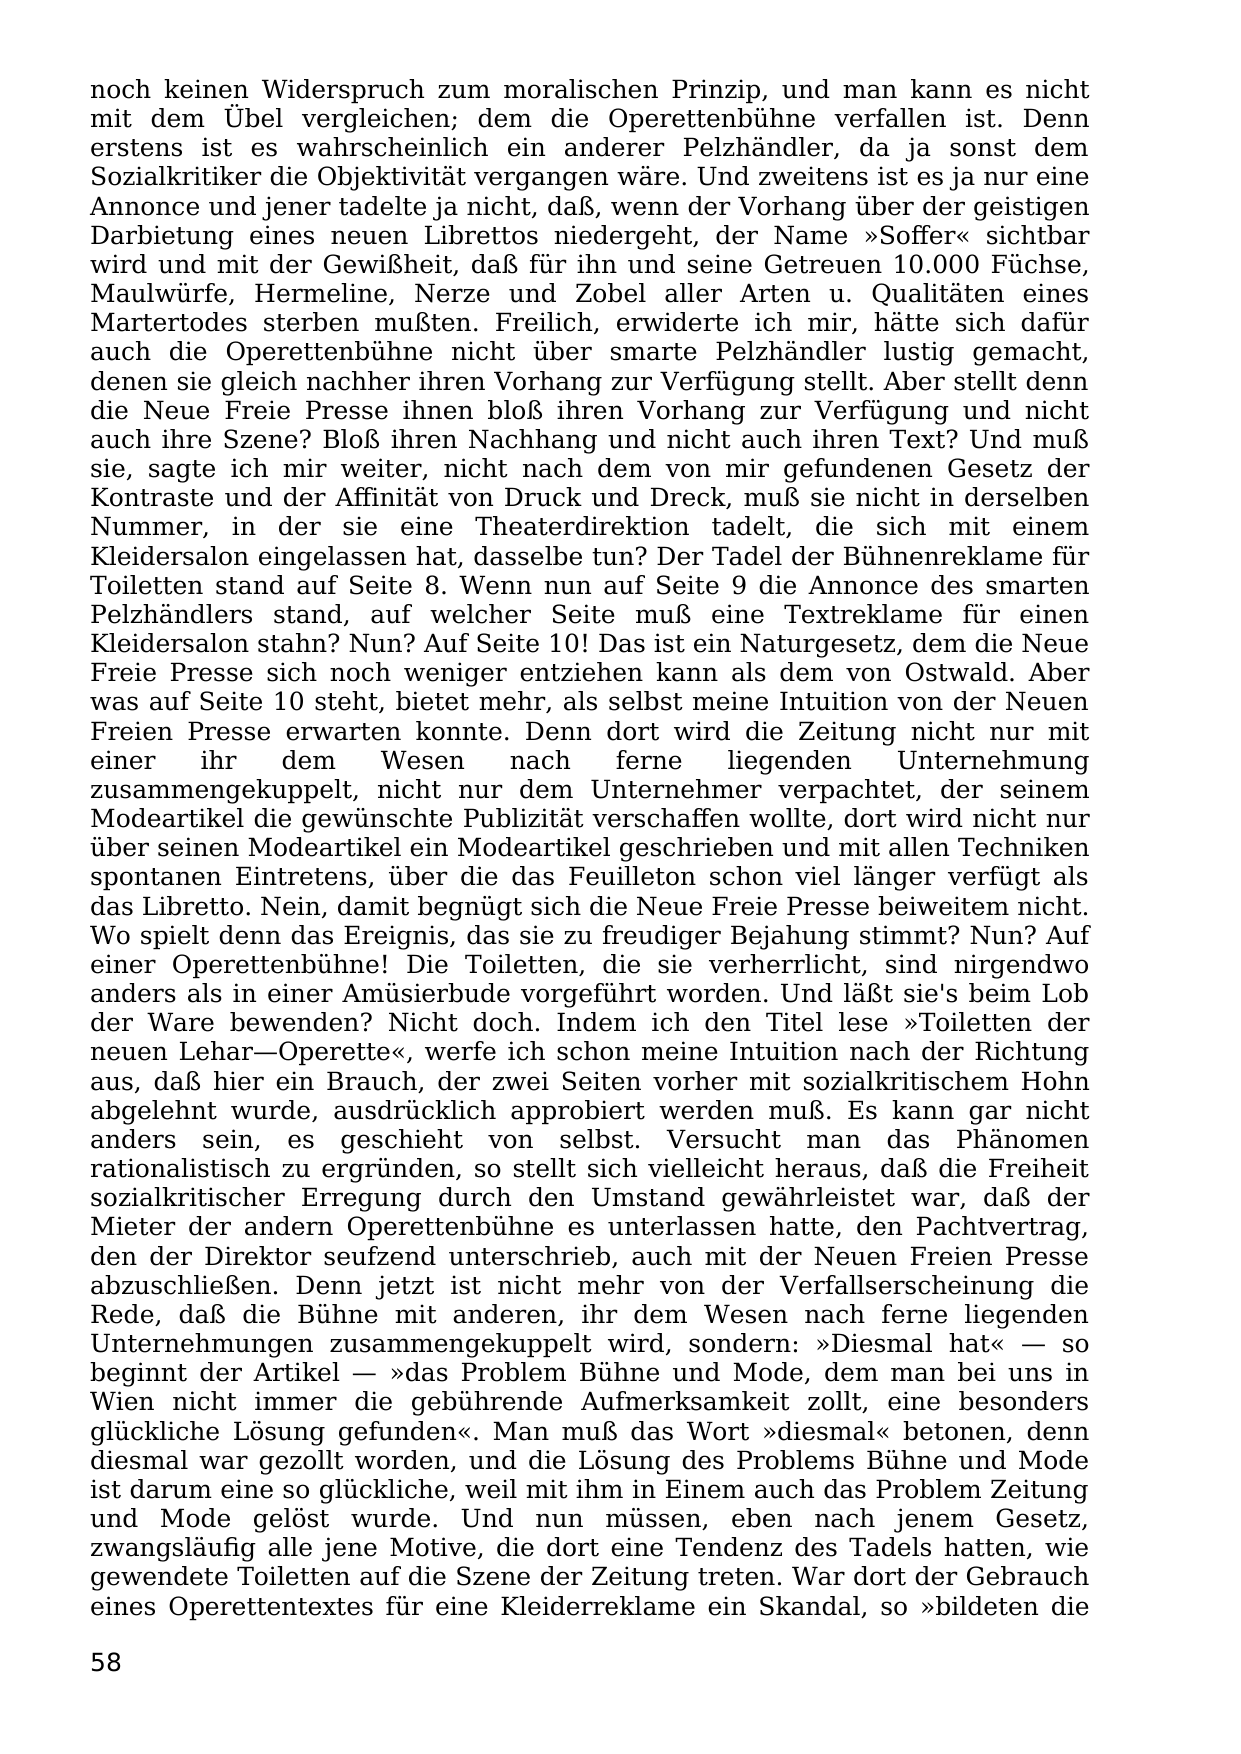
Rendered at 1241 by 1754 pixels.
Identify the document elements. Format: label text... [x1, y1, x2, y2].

text noch keinen Widerspruch zum moralischen Prinzip, und man kann es nicht mit dem Übel vergleichen; dem die Operettenbühne verfallen ist. Denn erstens ist es wahrscheinlich ein anderer Pelzhändler, da ja sonst dem Sozialkritiker die Objektivität vergangen wäre. Und zweitens ist es ja nur eine Annonce und jener tadelte ja nicht, daß, wenn der Vorhang über der geistigen Darbietung eines neuen Librettos niedergeht, der Name »Soffer« sichtbar wird und mit der Gewißheit, daß für ihn und seine Getreuen 10.000 Füchse, Maulwürfe, Hermeline, Nerze und Zobel aller Arten u. Qualitäten eines Martertodes sterben mußten. Freilich, erwiderte ich mir, hätte sich dafür auch die Operettenbühne nicht über smarte Pelzhändler lustig gemacht, denen sie gleich nachher ihren Vorhang zur Verfügung stellt. Aber stellt denn die Neue Freie Presse ihnen bloß ihren Vorhang zur Verfügung und nicht auch ihre Szene? Bloß ihren Nachhang und nicht auch ihren Text? Und muß sie, sagte ich mir weiter, nicht nach dem von mir gefundenen Gesetz der Kontraste und der Affinität von Druck und Dreck, muß sie nicht in derselben Nummer, in der sie eine Theaterdirektion tadelt, die sich mit einem Kleidersalon eingelassen hat, dasselbe tun? Der Tadel der Bühnenreklame für Toiletten stand auf Seite 8. Wenn nun auf Seite 9 die Annonce des smarten Pelzhändlers stand, auf welcher Seite muß eine Textreklame für einen Kleidersalon stahn? Nun? Auf Seite 10! Das ist ein Naturgesetz, dem die Neue Freie Presse sich noch weniger entziehen kann als dem von Ostwald. Aber was auf Seite 10 steht, bietet mehr, als selbst meine Intuition von der Neuen Freien Presse erwarten konnte. Denn dort wird die Zeitung nicht nur mit einer ihr dem Wesen nach ferne liegenden Unternehmung zusammengekuppelt, nicht nur dem Unternehmer verpachtet, der seinem Modeartikel die gewünschte Publizität verschaffen wollte, dort wird nicht nur über seinen Modeartikel ein Modeartikel geschrieben und mit allen Techniken spontanen Eintretens, über die das Feuilleton schon viel länger verfügt als das Libretto. Nein, damit begnügt sich die Neue Freie Presse beiweitem nicht. Wo spielt denn das Ereignis, das sie zu freudiger Bejahung stimmt? Nun? Auf einer Operettenbühne! Die Toiletten, die sie verherrlicht, sind nirgendwo anders als in einer Amüsierbude vorgeführt worden. Und läßt sie's beim Lob der Ware bewenden? Nicht doch. Indem ich den Titel lese »Toiletten der neuen Lehar—Operette«, werfe ich schon meine Intuition nach der Richtung aus, daß hier ein Brauch, der zwei Seiten vorher mit sozialkritischem Hohn abgelehnt wurde, ausdrücklich approbiert werden muß. Es kann gar nicht anders sein, es geschieht von selbst. Versucht man das Phänomen rationalistisch zu ergründen, so stellt sich vielleicht heraus, daß die Freiheit sozialkritischer Erregung durch den Umstand gewährleistet war, daß der Mieter der andern Operettenbühne es unterlassen hatte, den Pachtvertrag, den der Direktor seufzend unterschrieb, auch mit der Neuen Freien Presse abzuschließen. Denn jetzt ist nicht mehr von der Verfallserscheinung die Rede, daß die Bühne mit anderen, ihr dem Wesen nach ferne liegenden Unternehmungen zusammengekuppelt wird, sondern: »Diesmal hat« — so beginnt der Artikel — »das Problem Bühne und Mode, dem man bei uns in Wien nicht immer die gebührende Aufmerksamkeit zollt, eine besonders glückliche Lösung gefunden«. Man muß das Wort »diesmal« betonen, denn diesmal war gezollt worden, und die Lösung des Problems Bühne und Mode ist darum eine so glückliche, weil mit ihm in Einem auch das Problem Zeitung und Mode gelöst wurde. Und nun müssen, eben nach jenem Gesetz, zwangsläufig alle jene Motive, die dort eine Tendenz des Tadels hatten, wie gewendete Toiletten auf die Szene der Zeitung treten. War dort der Gebrauch eines Operettentextes für eine Kleiderreklame ein Skandal, so »bildeten die [90, 75, 1091, 1621]
